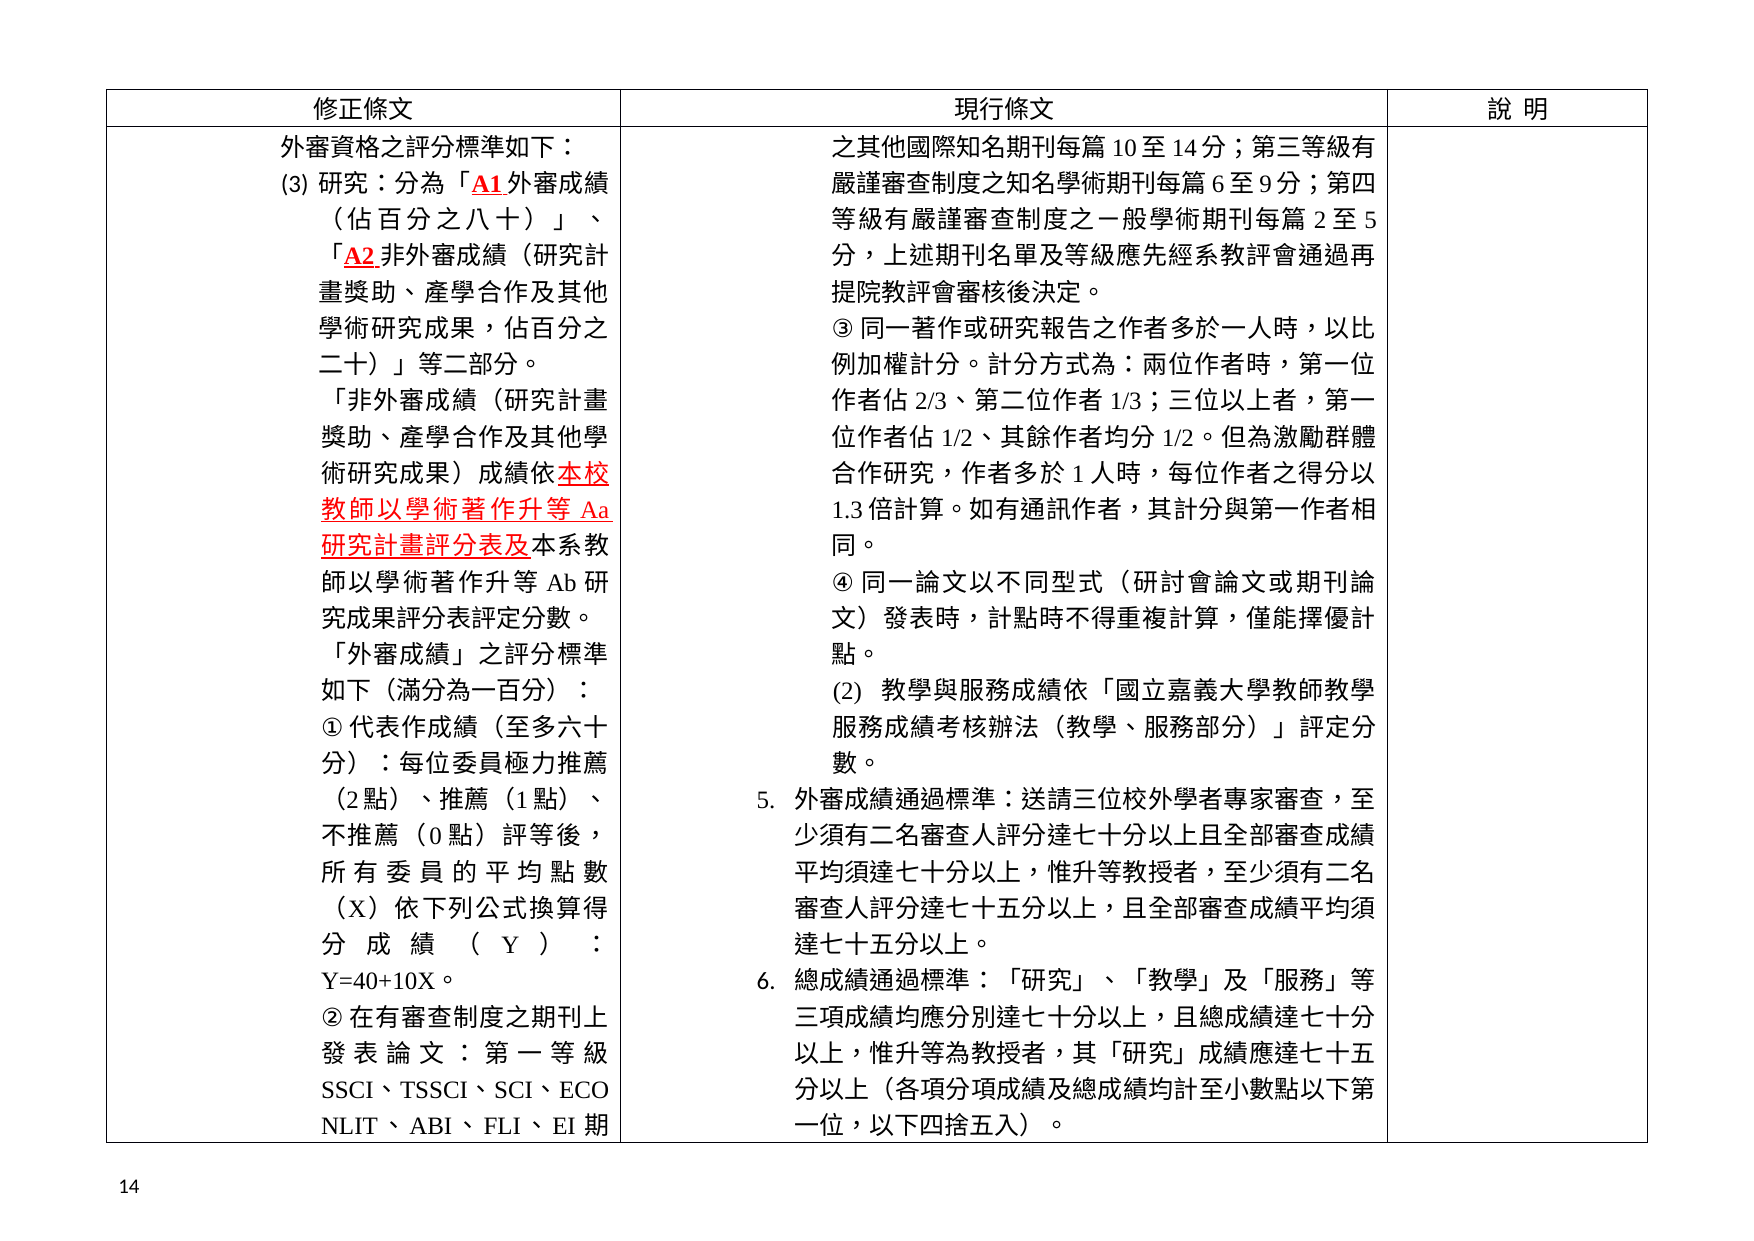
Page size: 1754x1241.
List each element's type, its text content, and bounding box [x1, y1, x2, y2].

table_header 說 明 [1388, 90, 1647, 126]
table_cell 五、教師升等評審項目按不同升等類型，其配分標準、各評審項目採計年資、評審內容及外審成績通過標準，說明如下（如附表三）： 學術著作 升等評審配分標準： 研究：百分之五十五。 教學：百分之三十。 服務：百分之十五。 升等評審項目採計範圍：「研究」、「教學」及「服務」等三項成績採計範圍均為取得前一等級教師資格後之成績。 升等評審內容： 研究：分為A1.外審成績（占百分之八十）及A2.非外審成績（占百分之二十）二項。 ①外審成績：學術著作。 ②非外審成績：「研究計畫獎助、產學合作及其他學術研究成果」，分Aa及Ab二項，各占百分之五十。 ③代表作及參考作已列入外審研究之評分，不得再重複列入研究計畫獎助、產學合作及其他學術研究成果評分。 教學：分為「教學績效」、「教學改進」、「課業輔導」、「綜合考評」等四項。 服務：分為「專業服務」、「行政服務」、「輔導服務」、「綜合考評」等四項。 本系教評會第一階段審查升等教師是否符合學術專門著作送外審資格之評分標準如下： 研究：分為「外審成績（佔百分之八十）」、「非外審成績（研究計畫獎助、產學合作及其他學術研究成果，佔百分之二十）」等二部分。 「非外審成績（研究計畫獎助、產學合作及其他學術研究成果）成績依本系教師以學術著作升等Ab研究成果評分表評定分數。 「外審成績」之評分標準如下（滿分為一百分）： ①代表作成績（至多六十分）：每位委員極力推薦（2點）、推薦（1點）、不推薦（0點）評等後，所有委員的平均點數（X）依下列公式換算得分成績（Y）：Y=40+10X。 ②在有審查制度之期刊上發表論文：第一等級SSCI、TSSCI、SCI、ECONLIT、ABI、FLI、EI期刊每篇15至20分，第二等級與TSSCI、SCI、ECONLIT、ABI、FLI、EI同等級之其他國際知名期刊每篇10至14分；第三等級有嚴謹審查制度之知名學術期刊每篇6至9分；第四等級有嚴謹審查制度之ㄧ般學術期刊每篇2至5分，上述期刊名單及等級應先經系教評會通過再提院教評會審核後決定。 ③同一著作或研究報告之作者多於一人時，以比例加權計分。計分方式為：兩位作者時，第一位作者佔2/3、第二位作者1/3；三位以上者，第一位作者佔1/2、其餘作者均分1/2。但為激勵群體合作研究，作者多於1人時，每位作者之得分以1.3倍計算。如有通訊作者，其計分與第一作者相同。 ④同一論文以不同型式（研討會論文或期刊論文）發表時，計點時不得重複計算，僅能擇優計點。 教學與服務成績依「國立嘉義大學教師教學服務成績考核辦法（教學、服務部分）」評定分數。 外審成績通過標準：送請三位校外學者專家審查，至少須有二名審查人評分達七十分以上且全部審查成績平均須達七十分以上，惟升等教授者，至少須有二名審查人評分達七十五分以上，且全部審查成績平均須達七十五分以上。 總成績通過標準：「研究」、「教學」及「服務」等三項成績均應分別達七十分以上，且總成績達七十分以上，惟升等為教授者，其「研究」成績應達七十五分以上（各項分項成績及總成績均計至小數點以下第一位，以下四捨五入）。 教學著作 升等評審配分標準： 研究：百分之三十。 教學：百分之五十五。 服務：百分之十五。 升等評審項目採計範圍：「研究」、「教學」及「服務」等三項成績採計範圍均為取得前一等級教師資格後之成績。 升等評審內容： 研究：「研究計畫獎助、產學合作及其他學術研究成果」，分Aa及Ab二項，Aa占百分之二十五，Ab占百分之七十五。 教學：分為B1.外審成績（占百分之八十）及B2.非外審成績（占百分之二十）二項。 ①外審成績：教學著作（含教學實務報告）。 ②非外審成績：分為「教學績效」、「教學改進」、「課業輔導」、「綜合考評」等四項。 ③代表作及參考作已列入外審成績之評分，不得再重複列入研究計畫獎助、產學合作及其他學術研究成果評分。 服務：分為「專業服務」、「行政服務」、「輔導服務」、「綜合考評」等四項。 本系教評會第一階段審查升等教師是否符合教學著作送外審資格之評分標準如下： 研究成績依本系教師以教學著作升等Ab研究成果評分表評定分數。 研究成績之評分標準如下（滿分為一百分）： ①在有審查制度之期刊上發表論文：第一等級SSCI、TSSCI、SCI、ECONLIT、ABI、FLI、EI期刊每篇15至20分，第二等級與TSSCI、SCI、ECONLIT、ABI、FLI、EI同等級之其他國際知名期刊每篇10至14分；第三等級有嚴謹審查制度之知名學術期刊每篇6至9分；第四等級有嚴謹審查制度之ㄧ般學術期刊每篇2至5分，上述期刊名單及等級應先經系教評會通過再提院教評會審核後決定。 ②同一著作或研究報告之作者多於一人時，以比例加權計分。計分方式為：兩位作者時，第一位作者佔2/3、第二位作者1/3；三位以上者，第一位作者佔1/2、其餘作者均分1/2。但為激勵群體合作研究，作者多於1人時，每位作者之得分以1.3倍計算。如有通訊作者，其計分與第一作者相同。 ③同一論文以不同型式（研討會論文或期刊論文）發表時，計點時不得重複計算，僅能擇優計點。 教學：分為「外審成績（佔百分之八十）」、「非外審成績（教學成績考核，佔百分之二十）」等二部分。 ①「外審成績」之評分標準如下（滿分為一百分）： a.代表作成績（至多六十分）：每位委員極力推薦（2點）、推薦（1點）、不推薦（0點）評等後，所有委員的平均點數（X）依下列公式換算得分成績（Y）：Y=40+10X。 b.在有審查制度之期刊上發表論文：第一等級SSCI、TSSCI、SCI、ECONLIT、ABI、FLI、EI期刊每篇15至20分，第二等級與TSSCI、SCI、ECONLIT、ABI、FLI、EI同等級之其他國際知名期刊每篇10至14分；第三等級有嚴謹審查制度之知名學術期刊每篇6至9分；第四等級有嚴謹審查制度之ㄧ般學術期刊每篇2至5分，上述期刊名單及等級應先經系教評會通過再提院教評會審核後決定。 c.同一著作或研究報告之作者多於一人時，以比例加權計分。計分方式為：兩位作者時，第一位作者佔2/3、第二位作者1/3；三位以上者，第一位作者佔1/2、其餘作者均分1/2。但為激勵群體合作研究，作者多於1人時，每位作者之得分以1.3倍計算。如有通訊作者，其計分與第一作者相同。 d.同一論文以不同型式（研討會論文或期刊論文）發表時，計點時不得重複計算，僅能擇優計點。 ②「非外審成績（教學成績考核）」依「國立嘉義大學教師教學服務成績考核辦法（教學部分）」評定分數。 服務成績依「國立嘉義大學教師教學服務成績考核辦法（服務部分）」評定分數。 外審成績通過標準:送請三位審查人審查，至少須有二名審查人評分達七十分以上且全部審查成績平均須達七十分以上，惟升等教授者，至少須有二名審查人評分達七十五分以上，且全部審查成績平均須達七十五分以上。 總成績通過標準：「研究」、「教學」及「服務」等三項成績均應分別達七十分以上，且總成績達七十分以上，惟升等為教授者，其「教學」成績應達七十五分以上（各項分項成績及總成績均計至小數點以下第一位，以下四捨五入）。 技術報告 1.升等評審配分標準： (1)研究：百分之五十五。 (2)教學：百分之三十。 (3)服務：百分之十五。 2.升等評審項目採計範圍：「研究」、「教學」及「服務」等三項成績採計範圍均為取得前一等級教師資格後之成績。 3.升等評審內容： (1)研究：分為A1.外審成績（占百分之八十）及A2.非外審成績（占百分之二十）二項。 ①外審成績：技術報告。 ②非外審成績：「研究計畫獎助、產學合作及其他學術研究成果」，分Aa及Ab二項，各占百分之五十。 ③代表作及參考作已列入外審研究之評分，不得再重複列入研究計畫獎助、產學合作及其他學術研究成果評分。 (2)教學：分為「教學績效」、「教學改進」、「課業輔導」、「綜合考評」等四項。 (3)服務：分為「專業服務」、「行政服務」、「輔導服務」、「綜合考評」等四項。 4.本系教評會第一階段審查升等教師是否符合技術報告送外審資格之評分標準如下： (1)研究：分為「外審成績（佔百分之八十）」、「非外審成績（研究計畫獎助、產學合作及其他學術研究成果，佔百分之二十）」等二部分。 「非外審成績（研究計畫獎助、產學合作及其他學術研究成果）」依本系教師以技術報告升等Ab研究成果評分表評定分數。 「外審成績」之評分標準如下（滿分為一百分）： ①代表作成績（至多六十分）：每位委員 極力推薦（2點）、推薦（1點）、不推薦（0點）評等後，所有委員的平均點數（X）依下列公式換算得分成績（Y）：Y=40+10X。 ②在有審查制度之期刊上發表論文：第一等級SSCI、TSSCI、SCI、ECONLIT、ABI、FLI、EI期刊每篇15至20分，第二等級與TSSCI、SCI、ECONLIT、ABI、FLI、EI同等級之其他國際知名期刊每篇10至14分；第三等級有嚴謹審查制度之知名學術期刊每篇6至9分；第四等級有嚴謹審查制度之ㄧ般學術期刊每篇2至5分，上述期刊名單及等級應先經系教評會通過再提院教評會審核後決定。 ③同一著作或研究報告之作者多於一人時，以比例加權計分。計分方式為：兩位作者時，第一位作者佔2/3、第二位作者1/3；三位以上者，第一位作者佔1/2、其餘作者均分1/2。但為激勵群體合作研究，作者多於1人時，每位作者之得分以1.3倍計算。如有通訊作者，其計分與第一作者相同。 ④同一論文以不同型式（研討會論文或期刊論文）發表時，計點時不得重複計算，僅能擇優計點。 (2)教學與服務成績依「國立嘉義大學教師教學服務成績考核辦法（教學、服務部分）」評定分數。 5.外審成績通過標準：送請三位校外學者專家審查，至少須有二名審查人評分達七十分以上且全部審查成績平均須達七十分以上，惟升等教授者，至少須有二名審查人評分達七十五分以上，且全部審查成績平均須達七十五分以上。 6.總成績通過標準：「研究」、「教學」及「服務」等三項成績均應分別達七十分以上，且總成績達七十分以上，惟升等為教授者，其「研究」成績應達七十五分以上（各項分項成績及總成績均計至小數點以下第一位，以下四捨五入）。 [621, 127, 1387, 1142]
table_header 修正條文 [107, 90, 620, 126]
table_header 現行條文 [621, 90, 1387, 126]
table_cell [1388, 127, 1647, 1142]
table_cell 五、教師升等評審項目按不同升等類型，其配分標準、各評審項目採計年資、評審內容及外審成績通過標準，說明如下（如附表四）： 學術著作 升等評審配分標準： 研究：百分之五十五。 教學：百分之三十。 服務：百分之十五。 升等評審項目採計範圍：「研究」、「教學」及「服務」等三項成績採計範圍均為取得前一等級教師資格後之成績。 升等評審內容： 研究：分為A1.外審成績（占百分之八十）及A2.非外審成績（占百分之二十）二項。 ①外審成績：學術著作。 ②非外審成績：「研究計畫獎助、產學合作及其他學術研究成果」，分Aa及Ab二項，各占百分之五十。 ③代表作及參考作已列入外審研究之評分，不得再重複列入研究計畫獎助、產學合作及其他學術研究成果評分。 教學：分為「教學績效」、「教學改進」、「課業輔導」、「綜合考評」等四項。 服務：分為「專業服務」、「行政服務」、「輔導服務」、「綜合考評」等四項。 舊制助教升等講師者，研究採A1外審成績(占百分之百)，A2非外審成績不採計。教學分為「教學準備」、「教學實施」、「課後輔導」「教學成果」、「教務行政配合」及「綜合考評」等項目。服務分為「學術服務」、「行政服務」、「學生輔導服務」及「綜合考評」等項目。 本系教評會第一階段審查升等教師是否符合學術專門著作送外審資格之評分標準如下： 研究：分為「A1外審成績（佔百分之八十）」、「A2非外審成績（研究計畫獎助、產學合作及其他學術研究成果，佔百分之二十）」等二部分。 「非外審成績（研究計畫獎助、產學合作及其他學術研究成果）成績依本校教師以學術著作升等Aa研究計畫評分表及本系教師以學術著作升等Ab研究成果評分表評定分數。 「外審成績」之評分標準如下（滿分為一百分）： ①代表作成績（至多六十分）：每位委員極力推薦（2點）、推薦（1點）、不推薦（0點）評等後，所有委員的平均點數（X）依下列公式換算得分成績（Y）：Y=40+10X。 ②在有審查制度之期刊上發表論文：第一等級SSCI、TSSCI、SCI、ECONLIT、ABI、FLI、EI期刊每篇15至20分，第二等級與TSSCI、SCI、ECONLIT、ABI、FLI、EI同等級之其他國際知名期刊每篇10至14分；第三等級有嚴謹審查制度之知名學術期刊每篇6至9分；第四等級有嚴謹審查制度之ㄧ般學術期刊每篇2至5分，上述期刊名單及等級應先經系教評會通過再提院教評會審核後決定。 ③同一著作或研究報告之作者多於一人時，以比例加權計分。計分方式為：兩位作者時，第一位作者佔2/3、第二位作者1/3；三位以上者，第一位作者佔1/2、其餘作者均分1/2。但為激勵群體合作研究，作者多於1人時，每位作者之得分以1.3倍計算。如有通訊作者，其計分與第一作者相同。 ④同一論文以不同型式（研討會論文或期刊論文）發表時，計點時不得重複計算，僅能擇優計點。 教學與服務成績依「國立嘉義大學教師教學服務成績考核辦法（教學、服務部分）」評定分數。 外審成績通過標準：送請三位校外學者專家審查，至少須有二名審查人評分達七十分以上且全部審查成績平均須達七十分以上，惟升等教授者，至少須有二名審查人評分達七十五分以上，且全部審查成績平均須達七十五分以上。 總成績通過標準：「研究」、「教學」及「服務」等三項成績均應分別達七十分以上，且總成績達七十分以上，惟升等為教授者，其「研究」成績應達七十五分以上（各項分項成績及總成績均計至小數點以下第一位，以下四捨五入）。 教學實務研究報告 升等評審配分標準： 研究：百分之五十五。 教學：百分之三十。 服務：百分之十五。 升等評審項目採計範圍：「研究」、「教學」及「服務」等三項成績採計範圍均為取得前一等級教師資格後之成績。 升等評審內容： 研究：分為A1外審成績（占百分之八十）及A2非外審成績（占百分之二十）二項。 ①外審成績：教學實務研究報告。 ②非外審成績：「研究計畫獎助、產學合作及其他學術研究成果」：分Aa及Ab二項，Aa占百分之二十五，Ab占百分之七十五。 ③代表作及參考作已列入外審研究之評分，不得再重複列入研究計畫獎助、產學合作及其他學術研究成果評分。 教學：分為「教學績效」、「教學改進」、「課業輔導」、「綜合考評」等四項。 服務：分為「專業服務」、「行政服務」、「輔導服務」、「綜合考評」等四項。 本系教評會第一階段審查升等教師是否符合教學實務研究報告送外審資格之評分標準如下： 研究：分為「A1外審成績（佔百分之八十）」、「A2非外審成績（研究計畫獎助、產學合作及其他學術研究成果，佔百分之二十）」等二部分。 「非外審成績（研究計畫獎助、產學合作及其他學術研究成果）」依本校教師以教學實務研究報告升等Aa研究計畫評分表及本系教師以教學實務研究報告升等Ab研究成果評分表評定分數。 「外審成績」之評分標準如下（滿分為一百分）： ①代表作成績（至多六十分）：每位委員極力推薦（2點）、推薦（1點）、不推薦（0點）評等後，所有委員的平均點數（X）依下列公式換算得分成績（Y）：Y=40+10X。 ②在有審查制度之期刊上發表論文：第一等級SSCI、TSSCI、SCI、ECONLIT、ABI、FLI、EI期刊每篇15至20分，第二等級與TSSCI、SCI、ECONLIT、ABI、FLI、EI同等級之其他國際知名期刊每篇10至14分；第三等級有嚴謹審查制度之知名學術期刊每篇6至9分；第四等級有嚴謹審查制度之ㄧ般學術期刊每篇2至5分，上述期刊名單及等級應先經系教評會通過再提院教評會審核後決定。 ③同一著作或研究報告之作者多於一人時，以比例加權計分。計分方式為：兩位作者時，第一位作者佔2/3、第二位作者1/3；三位以上者，第一位作者佔1/2、其餘作者均分1/2。但為激勵群體合作研究，作者多於1人時，每位作者之得分以1.3倍計算。如有通訊作者，其計分與第一作者相同。 ④同一論文以不同型式（研討會論文或期刊論文）發表時，計點時不得重複計算，僅能擇優計點。 教學與服務成績依「國立嘉義大學教師教學服務成績考核辦法（教學、服務部分）」評定分數。 外審成績通過標準:送請三位審查人審查，至少須有二名審查人評分達七十分以上且全部審查成績平均須達七十分以上，惟升等教授者，至少須有二名審查人評分達七十五分以上，且全部審查成績平均須達七十五分以上。 總成績通過標準：「研究」、「教學」及「服務」等三項成績均應分別達七十分以上，且總成績達七十分以上，惟升等為教授者，其「研究」成績應達七十五分以上（各項分項成績及總成績均計至小數點以下第一位，以下四捨五入）。 技術報告 1.升等評審配分標準： (1)研究：百分之五十五。 (2)教學：百分之三十。 (3)服務：百分之十五。 2.升等評審項目採計範圍：「研究」、「教學」及「服務」等三項成績採計範圍均為取得前一等級教師資格後之成績。 3.升等評審內容： (1)研究：分為A1.外審成績（占百分之八十）及A2.非外審成績（占百分之二十）二項。 ①外審成績：技術報告。 ②非外審成績：「研究計畫獎助、產學合作及其他學術研究成果」，分Aa及Ab二項，各占百分之五十。 ③代表作及參考作已列入外審研究之評分，不得再重複列入研究計畫獎助、產學合作及其他學術研究成果評分。 (2)教學：分為「教學績效」、「教學改進」、「課業輔導」、「綜合考評」等四項。 (3)服務：分為「專業服務」、「行政服務」、「輔導服務」、「綜合考評」等四項。 4.本系教評會第一階段審查升等教師是否符合技術報告送外審資格之評分標準如下： (1)研究：分為「A1外審成績（佔百分之八十）」、「A2非外審成績（研究計畫獎助、產學合作及其他學術研究成果，佔百分之二十）」等二部分。 「非外審成績（研究計畫獎助、產學合作及其他學術研究成果）」依本校教師以技術報告升等Aa研究計畫評分表及本系教師以技術報告升等Ab研究成果評分表評定分數。 「外審成績」之評分標準如下（滿分為一百分）： ①代表作成績（至多六十分）：每位委員極力推薦（2點）、推薦（1點）、不推薦（0點）評等後，所有委員的平均點數（X）依下列公式換算得分成績（Y）：Y=40+10X。 ②在有審查制度之期刊上發表論文：第一等級SSCI、TSSCI、SCI、ECONLIT、ABI、FLI、EI期刊每篇15至20分，第二等級與TSSCI、SCI、ECONLIT、ABI、FLI、EI同等級之其他國際知名期刊每篇10至14分；第三等級有嚴謹審查制度之知名學術期刊每篇6至9分；第四等級有嚴謹審查制度之ㄧ般學術期刊每篇2至5分，上述期刊名單及等級應先經系教評會通過再提院教評會審核後決定。 ③同一著作或研究報告之作者多於一人時，以比例加權計分。計分方式為：兩位作者時，第一位作者佔2/3、第二位作者1/3；三位以上者，第一位作者佔1/2、其餘作者均分1/2。但為激勵群體合作研究，作者多於1人時，每位作者之得分以1.3倍計算。如有通訊作者，其計分與第一作者相同。 ④同一論文以不同型式（研討會論文或期刊論文）發表時，計點時不得重複計算，僅能擇優計點。 (2)教學與服務成績依「國立嘉義大學教師教學服務成績考核辦法（教學、服務部分）」評定分數。 5.外審成績通過標準：送請三位校外學者專家審查，至少須有二名審查人評分達七十分以上且全部審查成績平均須達七十分以上，惟升等教授者，至少須有二名審查人評分達七十五分以上，且全部審查成績平均須達七十五分以上。 6.總成績通過標準：「研究」、「教學」及「服務」等三項成績均應分別達七十分以上，且總成績達七十分以上，惟升等為教授者，其「研究」成績應達七十五分以上（各項分項成績及總成績均計至小數點以下第一位，以下四捨五入）。 [107, 127, 620, 1142]
